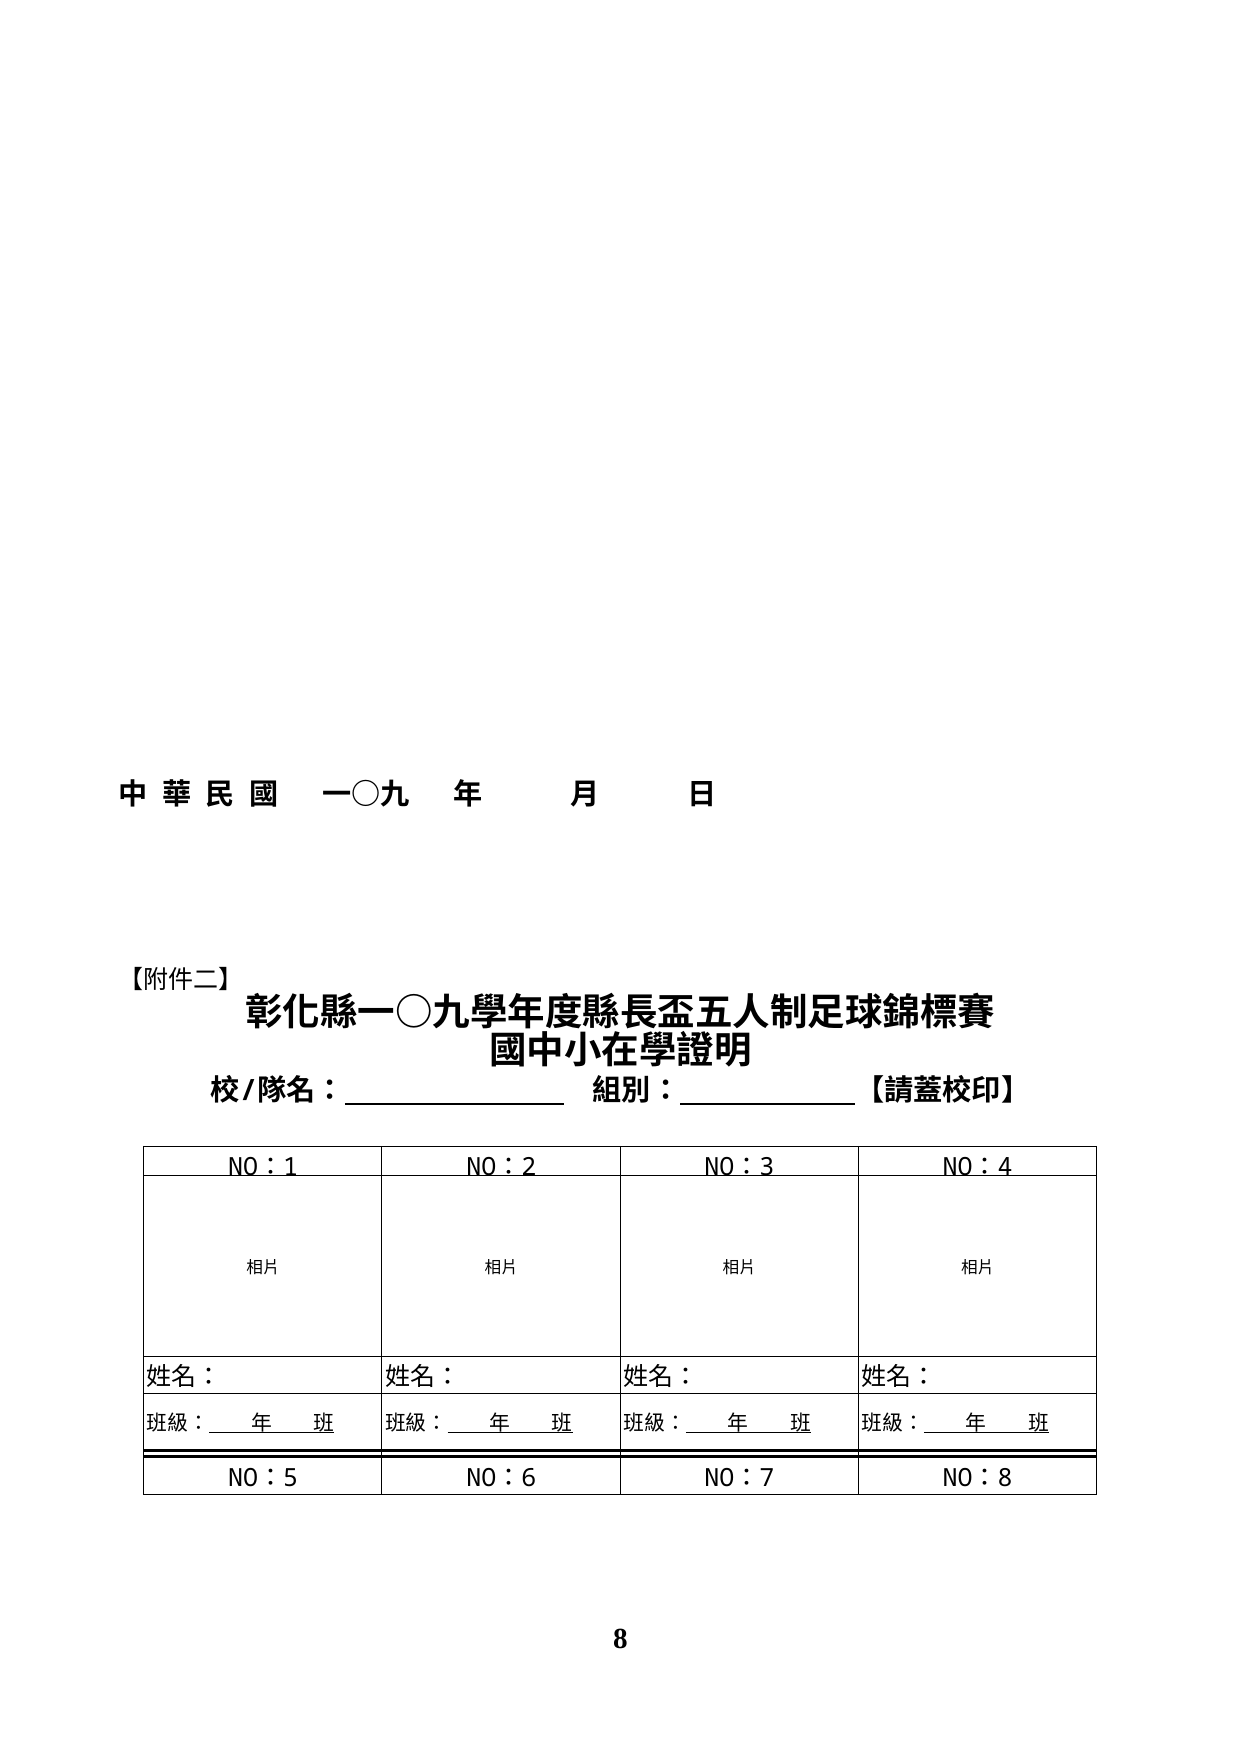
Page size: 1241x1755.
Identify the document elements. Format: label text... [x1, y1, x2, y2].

table_cell NO：5 [144, 1458, 381, 1494]
table_cell 相片 [144, 1176, 381, 1356]
table_cell 姓名： [382, 1357, 620, 1393]
table_cell 班級： 年 班 [144, 1394, 381, 1448]
text 中 華 民 國 一○九 年 月 日 [118, 771, 1122, 813]
text 校/隊名： 組別： 【請蓋校印】 [118, 1071, 1122, 1108]
table_cell NO：6 [382, 1458, 620, 1494]
text 【附件二】 [118, 959, 1122, 996]
text 彰化縣一○九學年度縣長盃五人制足球錦標賽 [118, 996, 1122, 1033]
table_header NO：2 [382, 1147, 620, 1175]
table_cell 班級： 年 班 [621, 1394, 858, 1448]
table_cell 班級： 年 班 [859, 1394, 1096, 1448]
table_header NO：1 [144, 1147, 381, 1175]
table_cell 相片 [859, 1176, 1096, 1356]
table_cell NO：8 [859, 1458, 1096, 1494]
table_cell 姓名： [859, 1357, 1096, 1393]
table_cell 班級： 年 班 [382, 1394, 620, 1448]
table_cell NO：7 [621, 1458, 858, 1494]
table_cell 姓名： [144, 1357, 381, 1393]
table_cell 相片 [621, 1176, 858, 1356]
table_header NO：4 [859, 1147, 1096, 1175]
table_header NO：3 [621, 1147, 858, 1175]
table_cell 姓名： [621, 1357, 858, 1393]
table_cell 相片 [382, 1176, 620, 1356]
text 國中小在學證明 [118, 1033, 1122, 1071]
